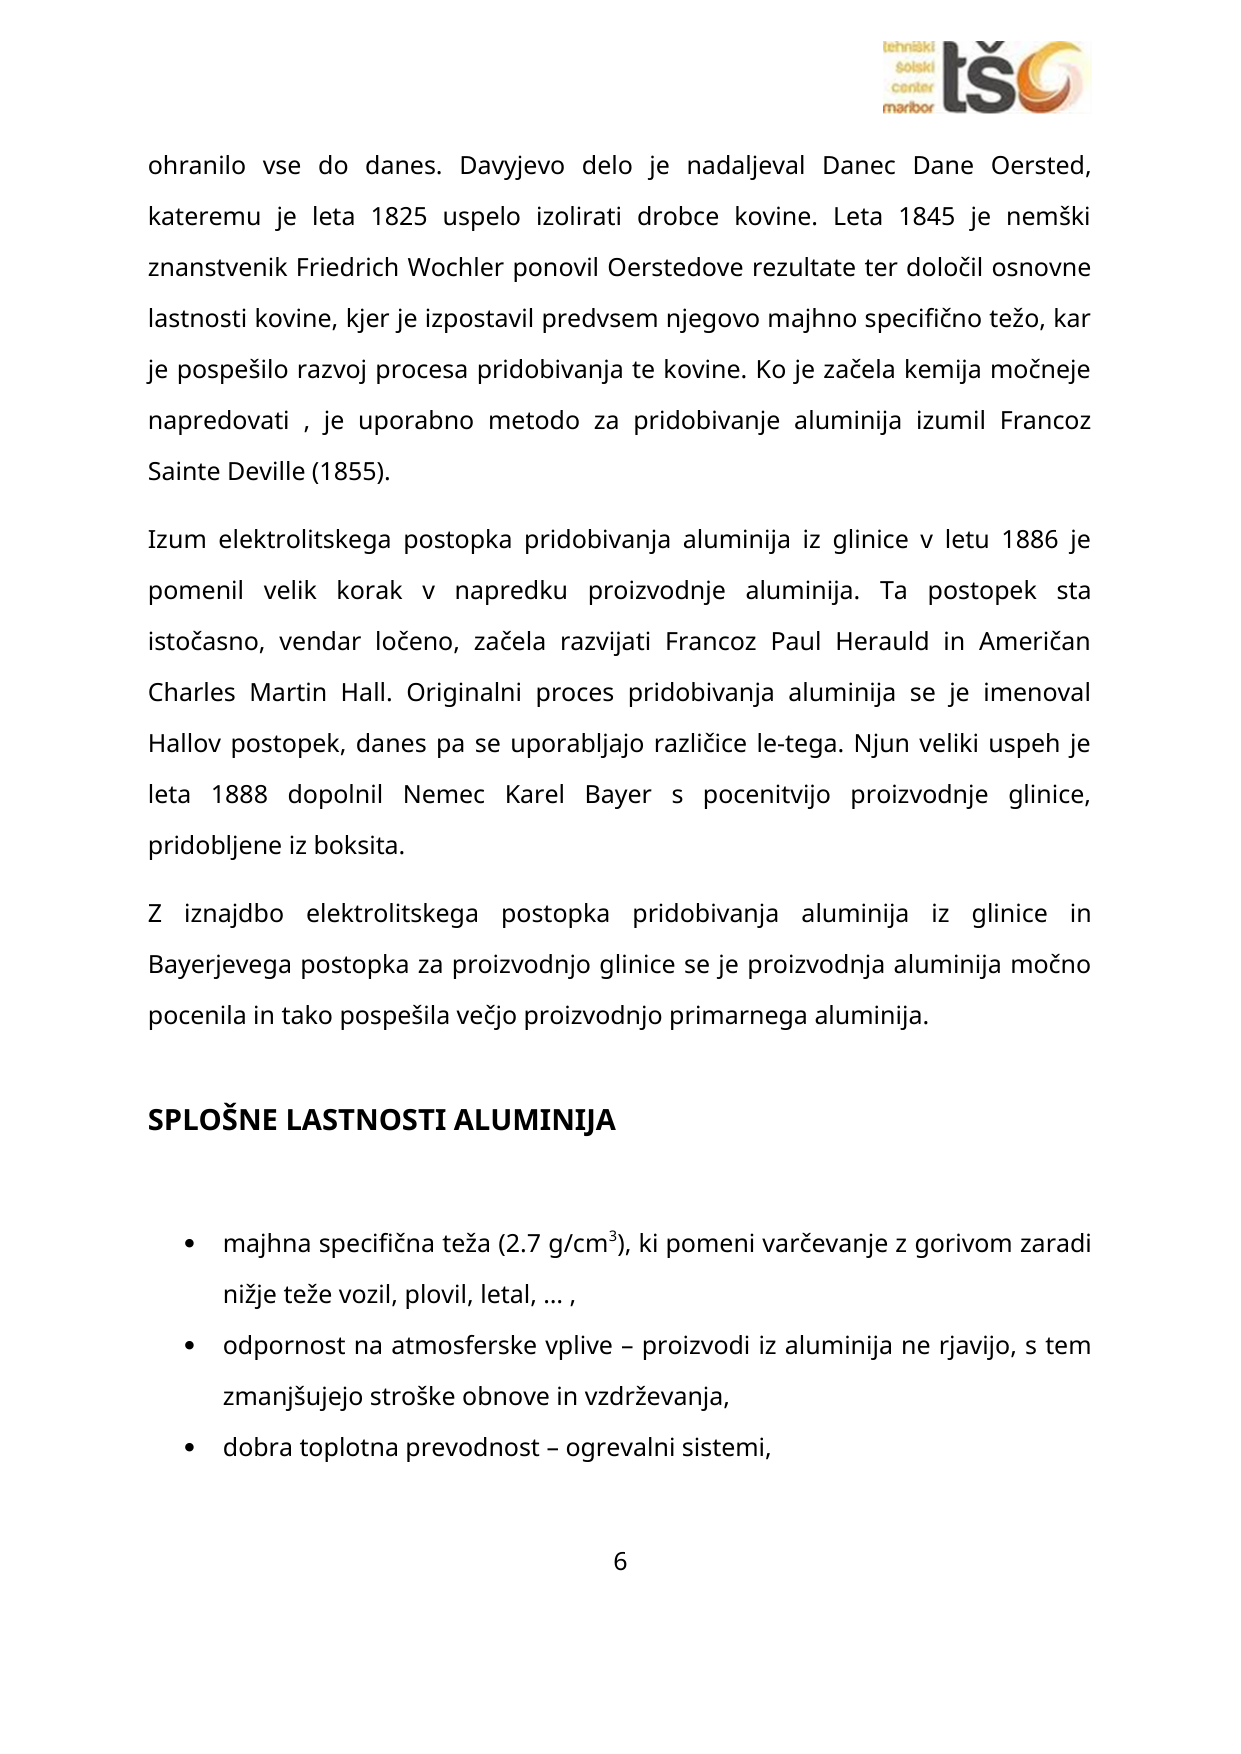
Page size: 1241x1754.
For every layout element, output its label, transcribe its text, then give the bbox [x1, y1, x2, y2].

picture [883, 41, 1093, 115]
text ohranilo vse do danes. Davyjevo delo je nadaljeval Danec Dane Oersted, kateremu je leta 1825 uspelo izolirati drobce kovine. Leta 1845 je nemški znanstvenik Friedrich Wochler ponovil Oerstedove rezultate ter določil osnovne lastnosti kovine, kjer je izpostavil predvsem njegovo majhno specifično težo, kar je pospešilo razvoj procesa pridobivanja te kovine. Ko je začela kemija močneje napredovati , je uporabno metodo za pridobivanje aluminija izumil Francoz Sainte Deville (1855). [148, 148, 1092, 488]
text Izum elektrolitskega postopka pridobivanja aluminija iz glinice v letu 1886 je pomenil velik korak v napredku proizvodnje aluminija. Ta postopek sta istočasno, vendar ločeno, začela razvijati Francoz Paul Herauld in Američan Charles Martin Hall. Originalni proces pridobivanja aluminija se je imenoval Hallov postopek, danes pa se uporabljajo različice le-tega. Njun veliki uspeh je leta 1888 dopolnil Nemec Karel Bayer s pocenitvijo proizvodnje glinice, pridobljene iz boksita. [148, 522, 1092, 862]
list odpornost na atmosferske vplive – proizvodi iz aluminija ne rjavijo, s tem zmanjšujejo stroške obnove in vzdrževanja, [185, 1328, 1092, 1413]
subtitle SPLOŠNE LASTNOSTI ALUMINIJA [148, 1099, 1092, 1138]
list majhna specifična teža (2.7 g/cm3), ki pomeni varčevanje z gorivom zaradi nižje teže vozil, plovil, letal, … , [185, 1226, 1092, 1311]
text Z iznajdbo elektrolitskega postopka pridobivanja aluminija iz glinice in Bayerjevega postopka za proizvodnjo glinice se je proizvodnja aluminija močno pocenila in tako pospešila večjo proizvodnjo primarnega aluminija. [148, 896, 1092, 1032]
list dobra toplotna prevodnost – ogrevalni sistemi, [185, 1430, 1092, 1464]
